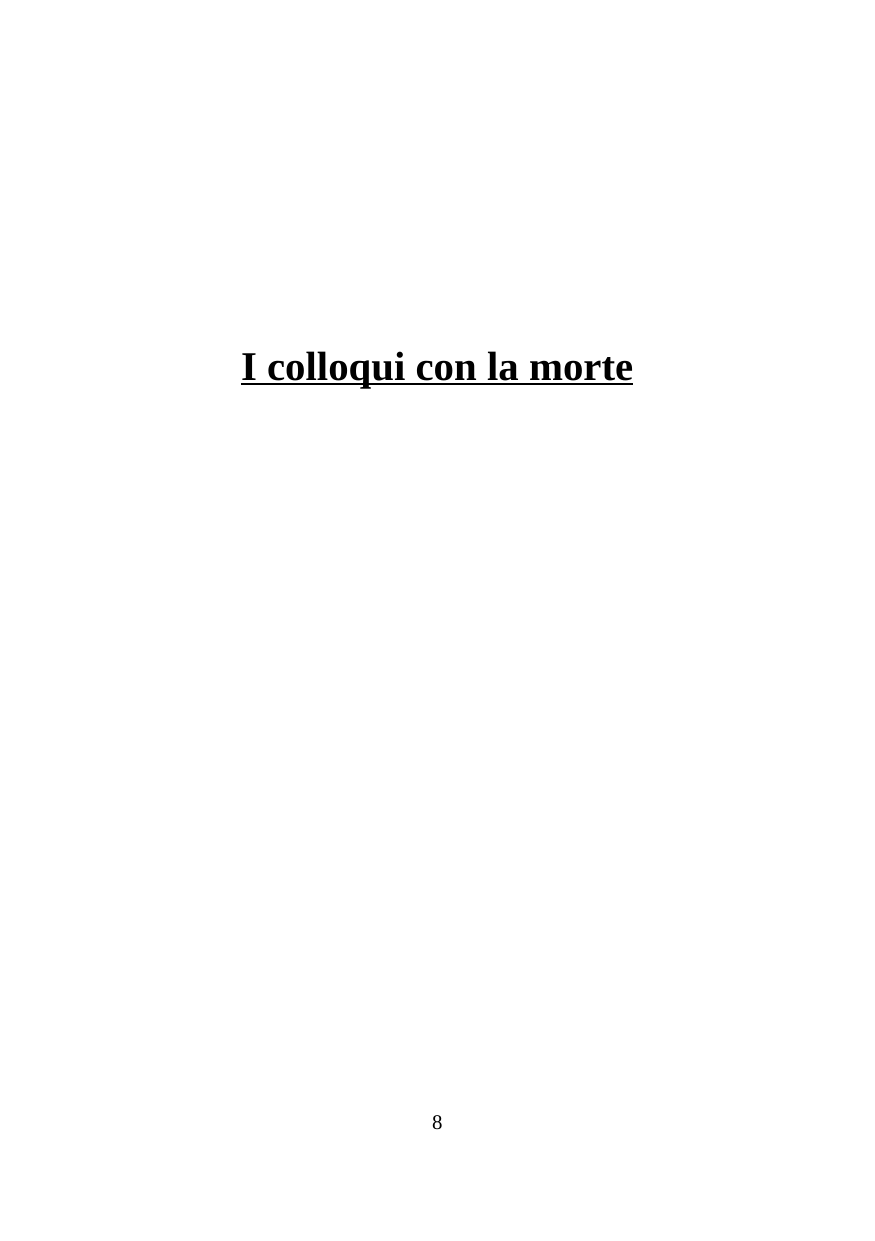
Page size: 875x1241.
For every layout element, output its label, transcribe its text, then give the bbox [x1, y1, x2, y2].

subtitle I colloqui con la morte [106, 342, 768, 389]
